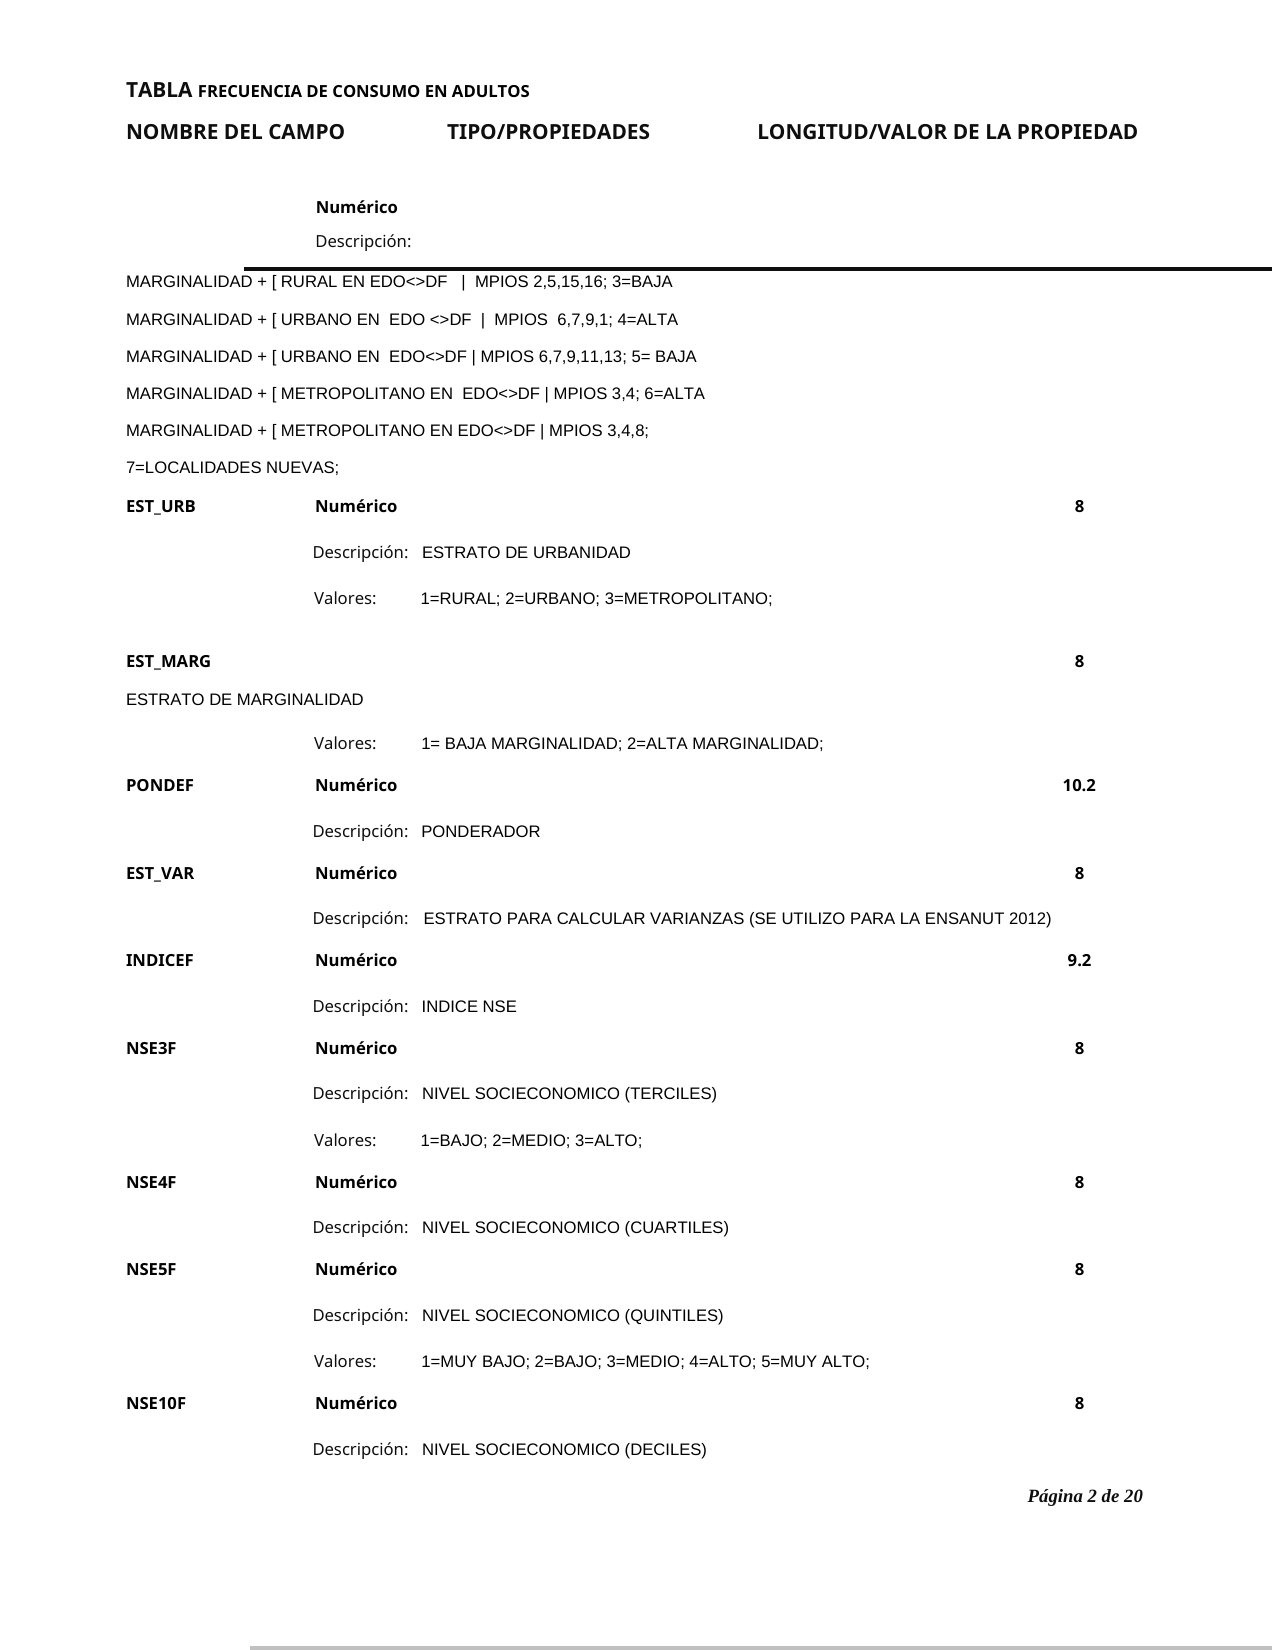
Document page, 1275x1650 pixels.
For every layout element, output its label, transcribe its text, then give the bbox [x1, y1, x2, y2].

text Descripción: ESTRATO DE URBANIDAD [126, 536, 1138, 564]
text EST_VAR Numérico 8 [126, 861, 1138, 884]
text EST_URB Numérico 8 [126, 495, 1138, 517]
text EST_MARG 8 [126, 649, 1138, 672]
text PONDEF Numérico 10.2 [126, 774, 1138, 797]
text ESTRATO DE MARGINALIDAD [126, 690, 1138, 709]
text Valores: 1=MUY BAJO; 2=BAJO; 3=MEDIO; 4=ALTO; 5=MUY ALTO; [126, 1345, 1138, 1373]
text Descripción: INDICE NSE [126, 990, 1138, 1018]
text MARGINALIDAD + [ METROPOLITANO EN EDO<>DF | MPIOS 3,4,8; [126, 421, 1138, 440]
text Descripción: NIVEL SOCIECONOMICO (CUARTILES) [126, 1211, 1138, 1239]
text Descripción: NIVEL SOCIECONOMICO (QUINTILES) [126, 1299, 1138, 1327]
text MARGINALIDAD + [ RURAL EN EDO<>DF | MPIOS 2,5,15,16; 3=BAJA [126, 252, 1138, 291]
text Descripción: NIVEL SOCIECONOMICO (TERCILES) [126, 1077, 1138, 1105]
text Descripción: PONDERADOR [126, 815, 1138, 843]
text NSE4F Numérico 8 [126, 1170, 1138, 1193]
text 7=LOCALIDADES NUEVAS; [126, 458, 1138, 477]
text Descripción: NIVEL SOCIECONOMICO (DECILES) [126, 1433, 1138, 1461]
text NSE3F Numérico 8 [126, 1036, 1138, 1059]
text MARGINALIDAD + [ URBANO EN EDO <>DF | MPIOS 6,7,9,1; 4=ALTA [126, 309, 1138, 328]
text Descripción: ESTRATO PARA CALCULAR VARIANZAS (SE UTILIZO PARA LA ENSANUT 2012) [126, 902, 1138, 930]
text NSE10F Numérico 8 [126, 1392, 1138, 1415]
text MARGINALIDAD + [ URBANO EN EDO<>DF | MPIOS 6,7,9,11,13; 5= BAJA [126, 346, 1138, 366]
text Valores: 1=BAJO; 2=MEDIO; 3=ALTO; [126, 1124, 1138, 1152]
text INDICEF Numérico 9.2 [126, 949, 1138, 972]
text Valores: 1= BAJA MARGINALIDAD; 2=ALTA MARGINALIDAD; [126, 727, 1138, 755]
text MARGINALIDAD + [ METROPOLITANO EN EDO<>DF | MPIOS 3,4; 6=ALTA [126, 383, 1138, 403]
text NSE5F Numérico 8 [126, 1258, 1138, 1281]
text Valores: 1=RURAL; 2=URBANO; 3=METROPOLITANO; [126, 582, 1138, 610]
